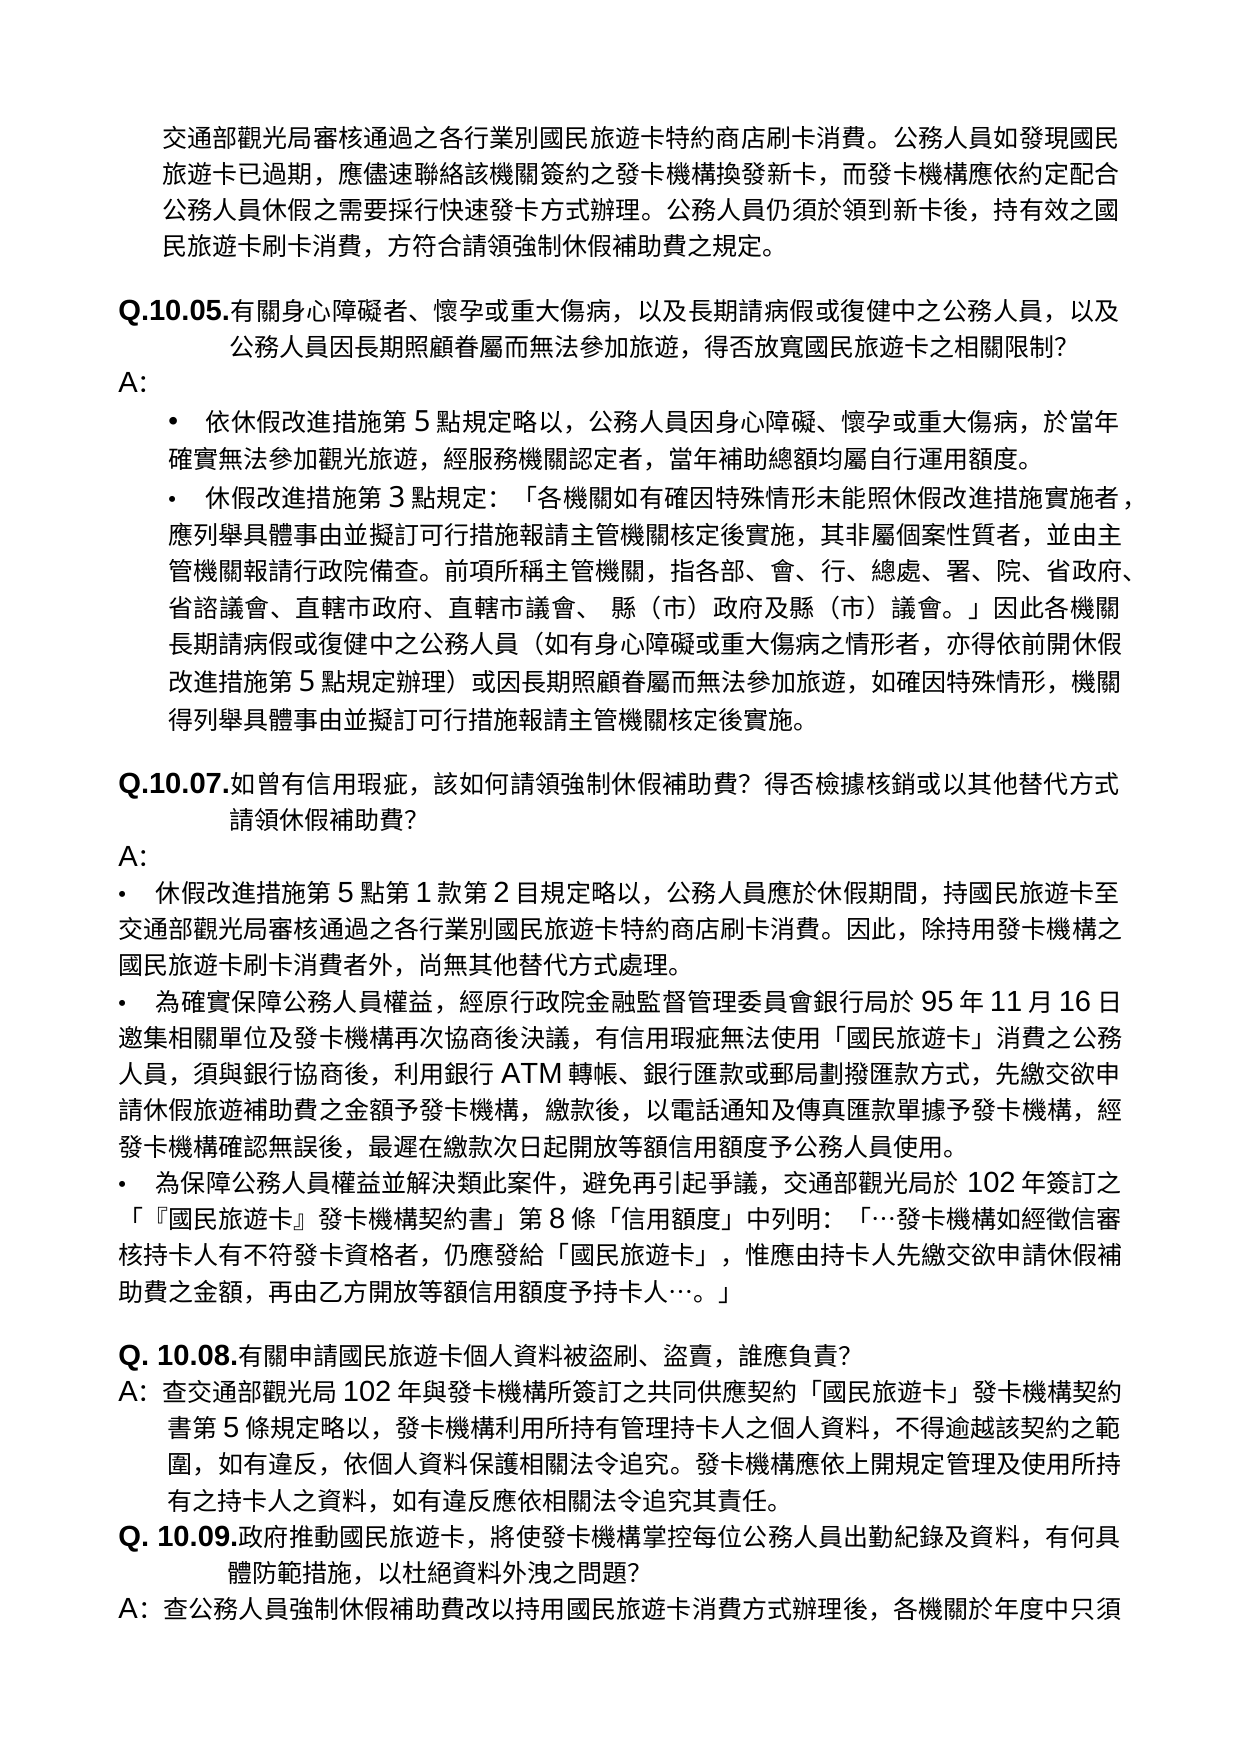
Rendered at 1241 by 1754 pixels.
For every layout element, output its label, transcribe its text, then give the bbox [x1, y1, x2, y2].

text Q. 10.08.有關申請國民旅遊卡個人資料被盜刷、盜賣，誰應負責？ [118, 1336, 1122, 1372]
text A： [118, 837, 1122, 873]
text A：查公務人員強制休假補助費改以持用國民旅遊卡消費方式辦理後，各機關於年度中只須按時提供公務人員年度中之部分休假資料予發卡機構，並不需提供公務人員之出勤紀錄，發卡機構電腦系統亦不會與各機關電子差勤管理系統結合，以杜絕資料外洩。 [118, 1590, 1122, 1626]
text Q.10.05.有關身心障礙者、懷孕或重大傷病，以及長期請病假或復健中之公務人員，以及公務人員因長期照顧眷屬而無法參加旅遊，得否放寬國民旅遊卡之相關限制？ [118, 291, 1122, 364]
list 休假改進措施第5點第1款第2目規定略以，公務人員應於休假期間，持國民旅遊卡至交通部觀光局審核通過之各行業別國民旅遊卡特約商店刷卡消費。因此，除持用發卡機構之國民旅遊卡刷卡消費者外，尚無其他替代方式處理。 [81, 873, 1122, 982]
list 為確實保障公務人員權益，經原行政院金融監督管理委員會銀行局於95年11月16日邀集相關單位及發卡機構再次協商後決議，有信用瑕疵無法使用「國民旅遊卡」消費之公務人員，須與銀行協商後，利用銀行ATM轉帳、銀行匯款或郵局劃撥匯款方式，先繳交欲申請休假旅遊補助費之金額予發卡機構，繳款後，以電話通知及傳真匯款單據予發卡機構，經發卡機構確認無誤後，最遲在繳款次日起開放等額信用額度予公務人員使用。 [81, 982, 1122, 1163]
list 為保障公務人員權益並解決類此案件，避免再引起爭議，交通部觀光局於102年簽訂之「『國民旅遊卡』發卡機構契約書」第8條「信用額度」中列明：「…發卡機構如經徵信審核持卡人有不符發卡資格者，仍應發給「國民旅遊卡」，惟應由持卡人先繳交欲申請休假補助費之金額，再由乙方開放等額信用額度予持卡人…。」 [81, 1163, 1122, 1308]
text Q.10.07.如曾有信用瑕疵，該如何請領強制休假補助費？得否檢據核銷或以其他替代方式請領休假補助費？ [118, 764, 1122, 837]
text 交通部觀光局審核通過之各行業別國民旅遊卡特約商店刷卡消費。公務人員如發現國民旅遊卡已過期，應儘速聯絡該機關簽約之發卡機構換發新卡，而發卡機構應依約定配合公務人員休假之需要採行快速發卡方式辦理。公務人員仍須於領到新卡後，持有效之國民旅遊卡刷卡消費，方符合請領強制休假補助費之規定。 [118, 118, 1122, 263]
list 依休假改進措施第5點規定略以，公務人員因身心障礙、懷孕或重大傷病，於當年確實無法參加觀光旅遊，經服務機關認定者，當年補助總額均屬自行運用額度。 [131, 400, 1122, 476]
text A： [118, 364, 1122, 400]
text A：查交通部觀光局102年與發卡機構所簽訂之共同供應契約「國民旅遊卡」發卡機構契約書第5條規定略以，發卡機構利用所持有管理持卡人之個人資料，不得逾越該契約之範圍，如有違反，依個人資料保護相關法令追究。發卡機構應依上開規定管理及使用所持有之持卡人之資料，如有違反應依相關法令追究其責任。 [118, 1372, 1122, 1517]
text Q. 10.09.政府推動國民旅遊卡，將使發卡機構掌控每位公務人員出勤紀錄及資料，有何具體防範措施，以杜絕資料外洩之問題？ [118, 1517, 1122, 1590]
list 休假改進措施第3點規定：「各機關如有確因特殊情形未能照休假改進措施實施者，應列舉具體事由並擬訂可行措施報請主管機關核定後實施，其非屬個案性質者，並由主管機關報請行政院備查。前項所稱主管機關，指各部、會、行、總處、署、院、省政府、省諮議會、直轄市政府、直轄市議會、 縣（市）政府及縣（市）議會。」因此各機關長期請病假或復健中之公務人員（如有身心障礙或重大傷病之情形者，亦得依前開休假改進措施第5點規定辦理）或因長期照顧眷屬而無法參加旅遊，如確因特殊情形，機關得列舉具體事由並擬訂可行措施報請主管機關核定後實施。 [131, 476, 1122, 736]
